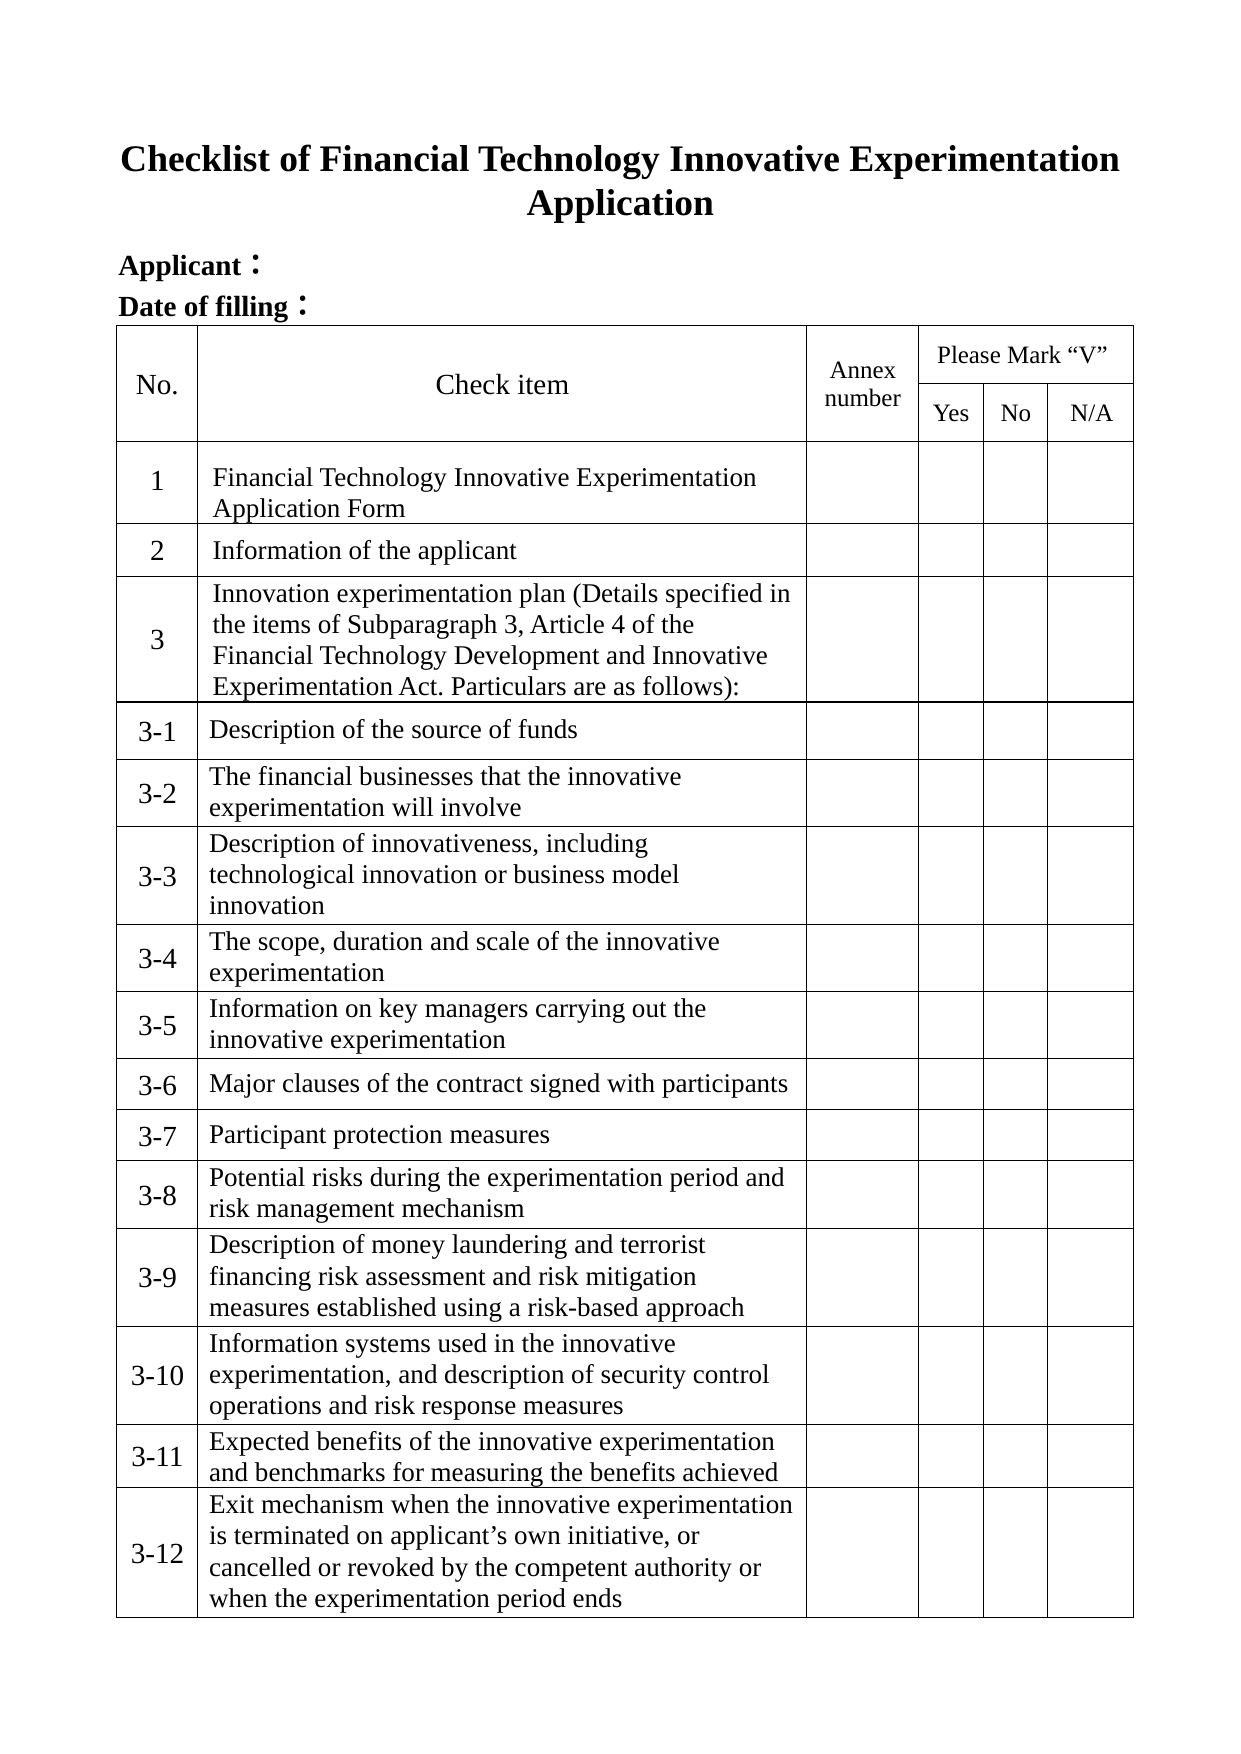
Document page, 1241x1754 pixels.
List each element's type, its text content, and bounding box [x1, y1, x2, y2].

table_cell [919, 827, 983, 924]
table_cell 3-1 [117, 703, 197, 759]
table_header Annex number [807, 326, 918, 441]
table_cell Description of innovativeness, including technological innovation or business model innovation [198, 827, 806, 924]
table_cell [1048, 1059, 1133, 1109]
table_cell Information systems used in the innovative experimentation, and description of security control operations and risk response measures [198, 1327, 806, 1424]
table_header No. [117, 326, 197, 441]
table_cell [984, 1425, 1047, 1487]
table_header Check item [198, 326, 806, 441]
table_cell N/A [1048, 384, 1133, 441]
table_cell Potential risks during the experimentation period and risk management mechanism [198, 1161, 806, 1227]
table_cell [1048, 925, 1133, 991]
table_cell 3-4 [117, 925, 197, 991]
table_cell 3-7 [117, 1110, 197, 1160]
table_cell Major clauses of the contract signed with participants [198, 1059, 806, 1109]
table_cell [919, 1161, 983, 1227]
table_cell 2 [117, 524, 197, 576]
table_cell [807, 992, 918, 1058]
table_cell [984, 1110, 1047, 1160]
table_cell [1048, 703, 1133, 759]
table_cell [1048, 442, 1133, 523]
table_cell [984, 1229, 1047, 1326]
table_cell [807, 577, 918, 701]
table_cell [919, 925, 983, 991]
table_cell [807, 1110, 918, 1160]
table_cell [984, 827, 1047, 924]
table_cell [1048, 760, 1133, 826]
table_cell 3-12 [117, 1488, 197, 1617]
table_cell Participant protection measures [198, 1110, 806, 1160]
table_cell 3-2 [117, 760, 197, 826]
table_cell Information of the applicant [198, 524, 806, 576]
table_cell 3-3 [117, 827, 197, 924]
table_cell 3-11 [117, 1425, 197, 1487]
table_cell Expected benefits of the innovative experimentation and benchmarks for measuring the benefits achieved [198, 1425, 806, 1487]
table_cell Innovation experimentation plan (Details specified in the items of Subparagraph 3, Article 4 of the Financial Technology Development and Innovative Experimentation Act. Particulars are as follows): [198, 577, 806, 701]
text Applicant： [118, 242, 1122, 283]
table_cell [919, 760, 983, 826]
table_cell No [984, 384, 1047, 441]
table_cell [919, 524, 983, 576]
table_cell The scope, duration and scale of the innovative experimentation [198, 925, 806, 991]
table_cell [1048, 524, 1133, 576]
table_cell [807, 1327, 918, 1424]
table_cell [1048, 827, 1133, 924]
table_cell 3-8 [117, 1161, 197, 1227]
table_cell [919, 1327, 983, 1424]
table_cell [919, 703, 983, 759]
table_cell [919, 577, 983, 701]
table_cell The financial businesses that the innovative experimentation will involve [198, 760, 806, 826]
table_cell [1048, 1110, 1133, 1160]
table_cell [919, 1059, 983, 1109]
table_cell 3 [117, 577, 197, 701]
table_cell [807, 703, 918, 759]
table_cell Description of money laundering and terrorist financing risk assessment and risk mitigation measures established using a risk-based approach [198, 1229, 806, 1326]
table_cell [919, 1110, 983, 1160]
table_cell [1048, 1425, 1133, 1487]
table_cell [984, 703, 1047, 759]
table_cell [984, 925, 1047, 991]
table_cell [1048, 577, 1133, 701]
table_cell [919, 1488, 983, 1617]
table_header Please Mark “V” [919, 326, 1133, 383]
table_cell [1048, 1488, 1133, 1617]
table_cell [1048, 992, 1133, 1058]
table_cell 3-10 [117, 1327, 197, 1424]
table_cell Financial Technology Innovative Experimentation Application Form [198, 442, 806, 523]
table_cell [984, 442, 1047, 523]
table_cell [807, 1425, 918, 1487]
table_cell [984, 1327, 1047, 1424]
table_cell 3-9 [117, 1229, 197, 1326]
table_cell [984, 1488, 1047, 1617]
table_cell [807, 925, 918, 991]
table_cell [984, 992, 1047, 1058]
table_cell [984, 760, 1047, 826]
table_cell 1 [117, 442, 197, 523]
table_cell Information on key managers carrying out the innovative experimentation [198, 992, 806, 1058]
table_cell [807, 1161, 918, 1227]
table_cell [919, 442, 983, 523]
table_cell [807, 524, 918, 576]
table_cell [1048, 1161, 1133, 1227]
table_cell [919, 1425, 983, 1487]
table_cell [1048, 1229, 1133, 1326]
table_cell Yes [919, 384, 983, 441]
table_cell [807, 1488, 918, 1617]
text Date of filling： [118, 283, 1122, 325]
table_cell Description of the source of funds [198, 703, 806, 759]
table_cell [807, 827, 918, 924]
table_cell [984, 1059, 1047, 1109]
table_cell 3-6 [117, 1059, 197, 1109]
table_cell [1048, 1327, 1133, 1424]
table_cell [919, 1229, 983, 1326]
table_cell [807, 442, 918, 523]
table_cell Exit mechanism when the innovative experimentation is terminated on applicant’s own initiative, or cancelled or revoked by the competent authority or when the experimentation period ends [198, 1488, 806, 1617]
text Checklist of Financial Technology Innovative Experimentation Application [118, 137, 1122, 223]
table_cell [919, 992, 983, 1058]
table_cell [984, 577, 1047, 701]
table_cell [984, 524, 1047, 576]
table_cell [807, 760, 918, 826]
table_cell 3-5 [117, 992, 197, 1058]
table_cell [807, 1059, 918, 1109]
table_cell [807, 1229, 918, 1326]
table_cell [984, 1161, 1047, 1227]
